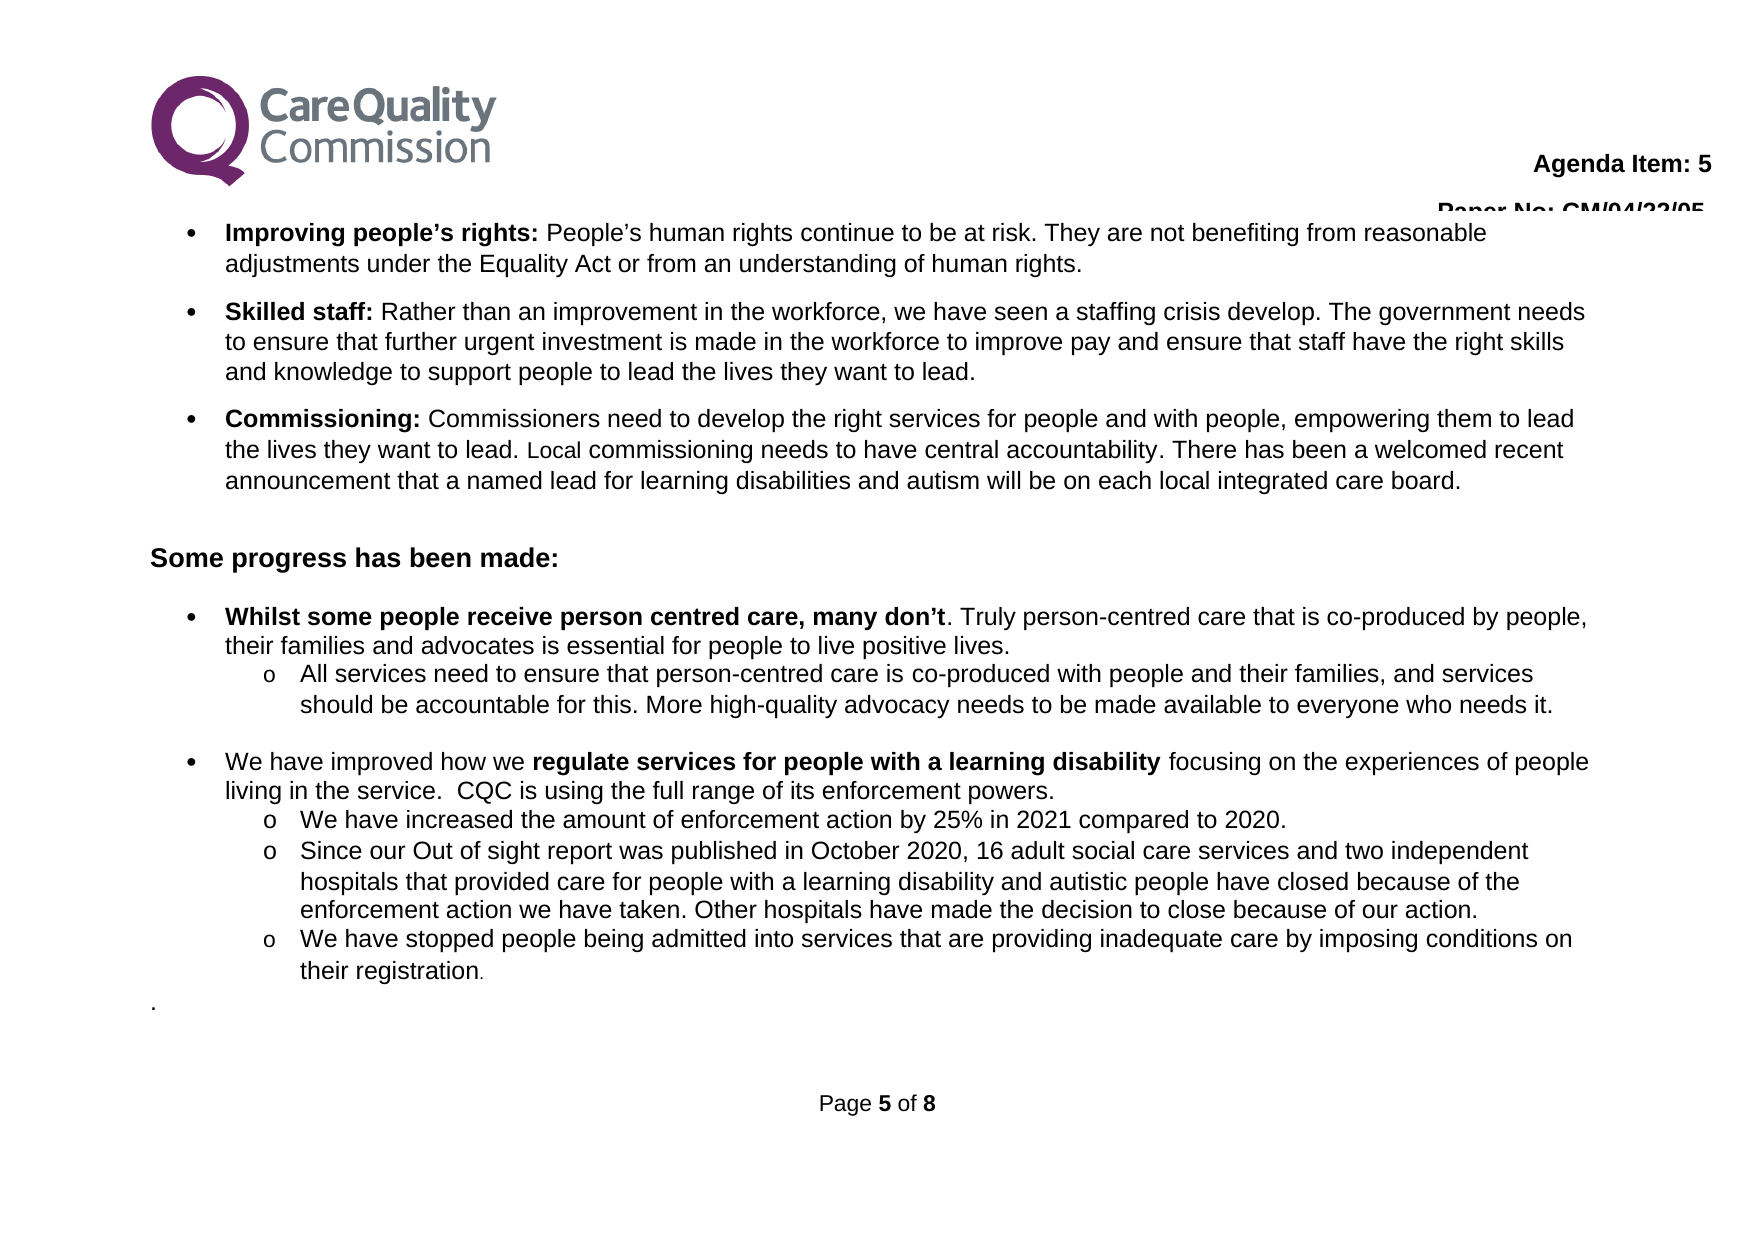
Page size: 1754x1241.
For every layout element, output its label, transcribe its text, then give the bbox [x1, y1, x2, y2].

list Since our Out of sight report was published in October 2020, 16 adult social care services and two independent hospitals that provided care for people with a learning disability and autistic people have closed because of the enforcement action we have taken. Other hospitals have made the decision to close because of our action. [262, 836, 1604, 924]
list We have stopped people being admitted into services that are providing inadequate care by imposing conditions on their registration. [262, 924, 1604, 985]
list Improving people’s rights: People’s human rights continue to be at risk. They are not benefiting from reasonable adjustments under the Equality Act or from an understanding of human rights. [187, 218, 1604, 278]
text . [150, 987, 1604, 1015]
list Whilst some people receive person centred care, many don’t. Truly person-centred care that is co-produced by people, their families and advocates is essential for people to live positive lives. [187, 602, 1604, 659]
list We have improved how we regulate services for people with a learning disability focusing on the experiences of people living in the service. CQC is using the full range of its enforcement powers. [187, 747, 1604, 805]
list All services need to ensure that person-centred care is co-produced with people and their families, and services should be accountable for this. More high-quality advocacy needs to be made available to everyone who needs it. [262, 659, 1604, 718]
list Commissioning: Commissioners need to develop the right services for people and with people, empowering them to lead the lives they want to lead. Local commissioning needs to have central accountability. There has been a welcomed recent announcement that a named lead for learning disabilities and autism will be on each local integrated care board. [187, 404, 1604, 494]
list Skilled staff: Rather than an improvement in the workforce, we have seen a staffing crisis develop. The government needs to ensure that further urgent investment is made in the workforce to improve pay and ensure that staff have the right skills and knowledge to support people to lead the lives they want to lead. [187, 296, 1604, 386]
text Some progress has been made: [150, 542, 1604, 573]
list We have increased the amount of enforcement action by 25% in 2021 compared to 2020. [262, 805, 1604, 836]
